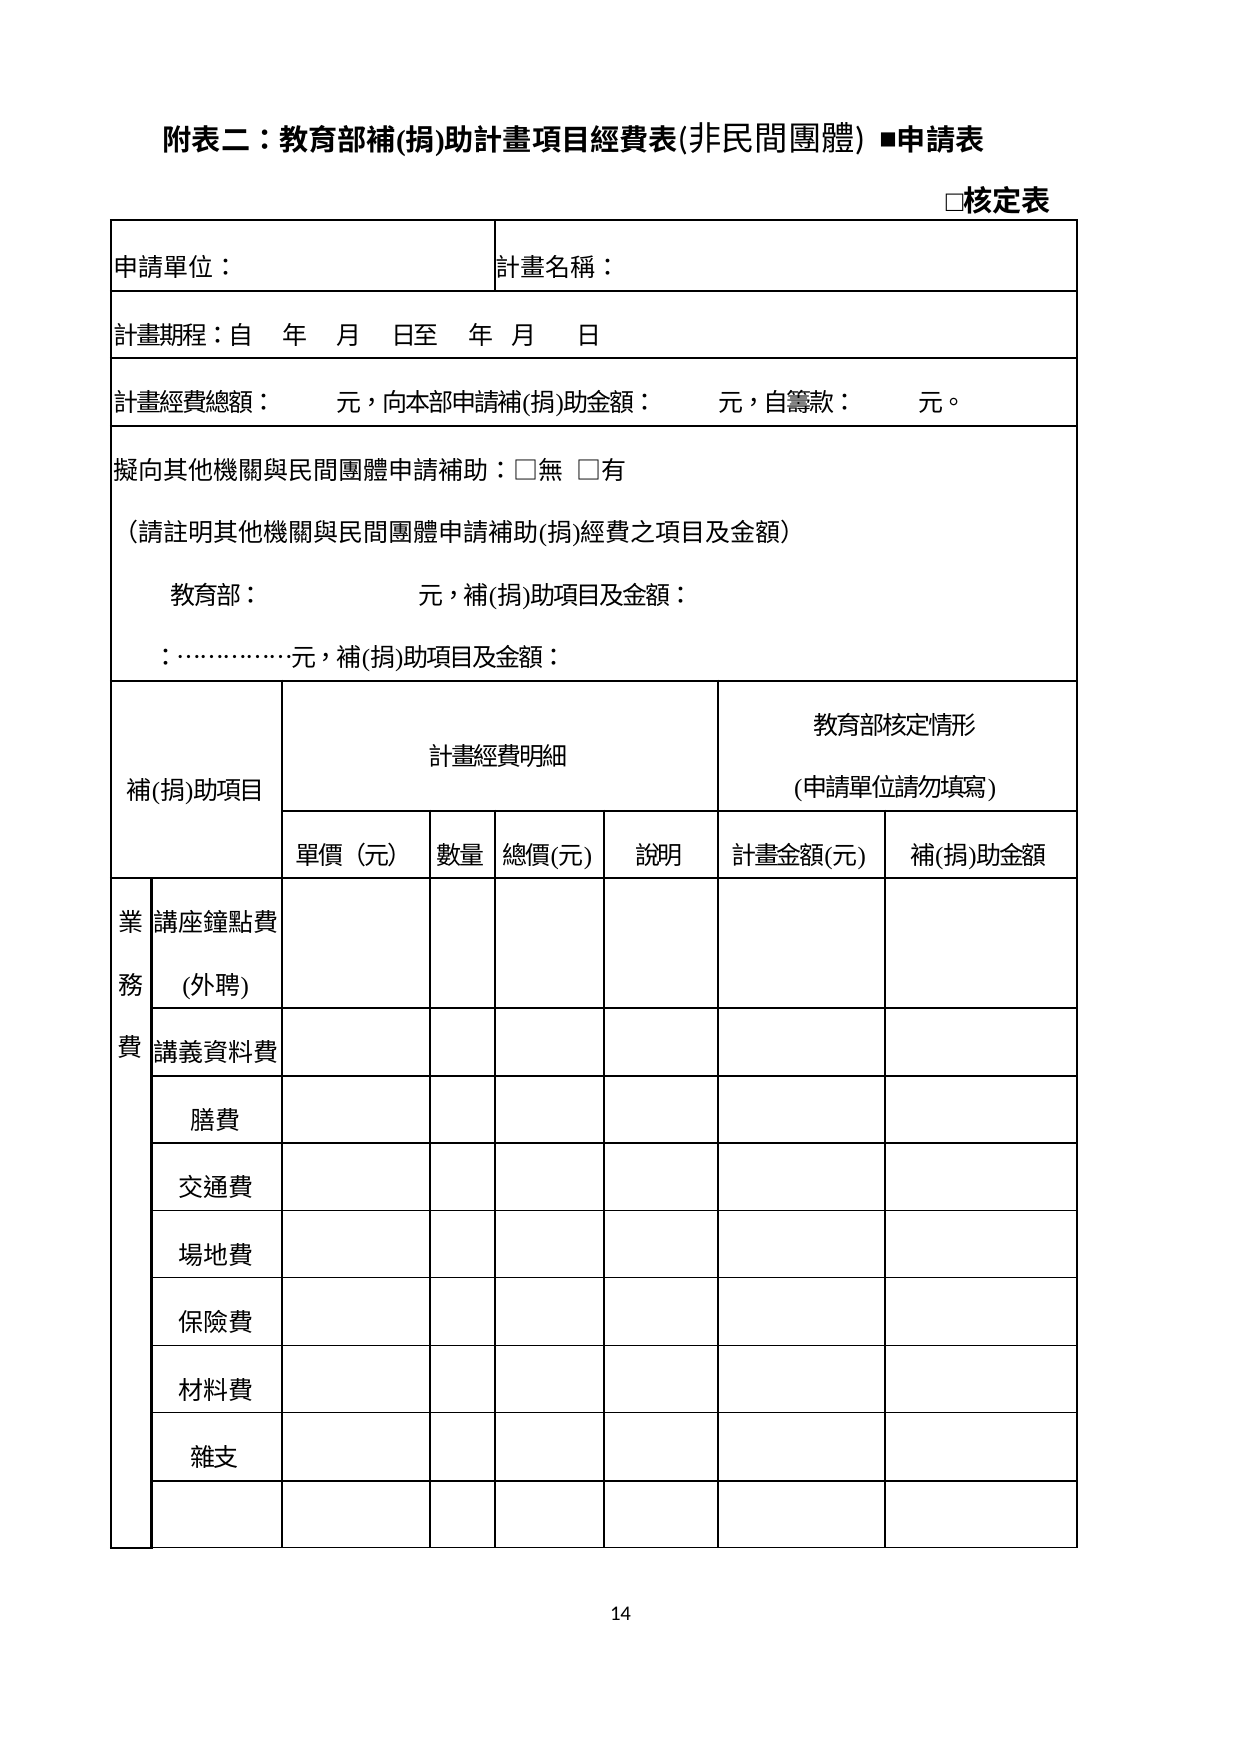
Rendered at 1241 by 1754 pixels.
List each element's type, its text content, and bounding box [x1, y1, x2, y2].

table_cell 單價（元） [283, 812, 429, 877]
table_cell 計畫經費明細 [283, 682, 717, 809]
table_cell [886, 1009, 1076, 1074]
table_cell [605, 1413, 717, 1479]
table_cell 雜支 [153, 1413, 281, 1479]
table_cell [719, 1211, 884, 1277]
table_cell [719, 1144, 884, 1209]
table_cell [886, 1482, 1076, 1547]
table_cell 計畫經費總額： 元，向本部申請補(捐)助金額： 元，自籌款： 元。 [112, 359, 1076, 424]
table_cell [719, 1346, 884, 1412]
table_cell 教育部核定情形 (申請單位請勿填寫) [719, 682, 1076, 809]
table_cell [605, 1144, 717, 1209]
table_cell [886, 1413, 1076, 1479]
table_cell [605, 1009, 717, 1074]
table_cell [605, 879, 717, 1007]
table_cell 數量 [431, 812, 494, 877]
table_cell [283, 1278, 429, 1344]
table_cell 總價(元) [496, 812, 603, 877]
table_cell [605, 1278, 717, 1344]
table_cell [496, 1413, 603, 1479]
table_cell 補(捐)助項目 [112, 682, 281, 877]
table_cell [283, 1144, 429, 1209]
table_cell [496, 1211, 603, 1277]
table_cell [431, 1346, 494, 1412]
table_cell 交通費 [153, 1144, 281, 1209]
table_cell 講義資料費 [153, 1009, 281, 1074]
table_cell [283, 1009, 429, 1074]
table_cell [283, 1482, 429, 1547]
table_cell [496, 1346, 603, 1412]
table_cell [431, 1077, 494, 1142]
table_cell 擬向其他機關與民間團體申請補助：□無 □有 （請註明其他機關與民間團體申請補助(捐)經費之項目及金額） 教育部： 元，補(捐)助項目及金額： ：……………元，補(捐)助項目及金額： [112, 427, 1076, 679]
table_cell [605, 1077, 717, 1142]
table_cell [719, 1413, 884, 1479]
table_cell 計畫金額(元) [719, 812, 884, 877]
table_cell [719, 1482, 884, 1547]
table_cell [886, 1144, 1076, 1209]
table_cell [605, 1211, 717, 1277]
table_cell [431, 1413, 494, 1479]
table_cell [496, 1009, 603, 1074]
table_cell 保險費 [153, 1278, 281, 1344]
table_cell 講座鐘點費(外聘) [153, 879, 281, 1007]
table_cell [431, 1278, 494, 1344]
table_cell [496, 1144, 603, 1209]
table_cell [496, 1077, 603, 1142]
table_cell [719, 879, 884, 1007]
table_cell [283, 1413, 429, 1479]
table_cell [431, 1009, 494, 1074]
table_cell [886, 1077, 1076, 1142]
table_cell 計畫期程：自 年 月 日至 年 月 日 [112, 292, 1076, 357]
table_cell [719, 1278, 884, 1344]
table_header 計畫名稱： [496, 221, 1076, 289]
table_cell [283, 1211, 429, 1277]
table_cell [719, 1077, 884, 1142]
table_cell 補(捐)助金額 [886, 812, 1076, 877]
table_cell [283, 1077, 429, 1142]
table_cell 膳費 [153, 1077, 281, 1142]
text 附表二：教育部補(捐)助計畫項目經費表(非民間團體) ■申請表 [162, 94, 1078, 157]
table_cell [886, 879, 1076, 1007]
table_cell [496, 1278, 603, 1344]
table_cell [496, 879, 603, 1007]
table_cell 場地費 [153, 1211, 281, 1277]
table_cell [605, 1482, 717, 1547]
text □核定表 [162, 157, 1074, 219]
table_cell [886, 1346, 1076, 1412]
table_cell [153, 1482, 281, 1547]
table_cell [886, 1278, 1076, 1344]
table_cell 說明 [605, 812, 717, 877]
table_cell [431, 1482, 494, 1547]
table_cell 材料費 [153, 1346, 281, 1412]
table_cell [886, 1211, 1076, 1277]
table_cell [431, 1211, 494, 1277]
table_cell 業務費 [112, 879, 150, 1547]
table_cell [431, 879, 494, 1007]
table_cell [283, 1346, 429, 1412]
table_cell [496, 1482, 603, 1547]
table_cell [431, 1144, 494, 1209]
table_header 申請單位： [112, 221, 494, 289]
table_cell [605, 1346, 717, 1412]
table_cell [719, 1009, 884, 1074]
table_cell [283, 879, 429, 1007]
